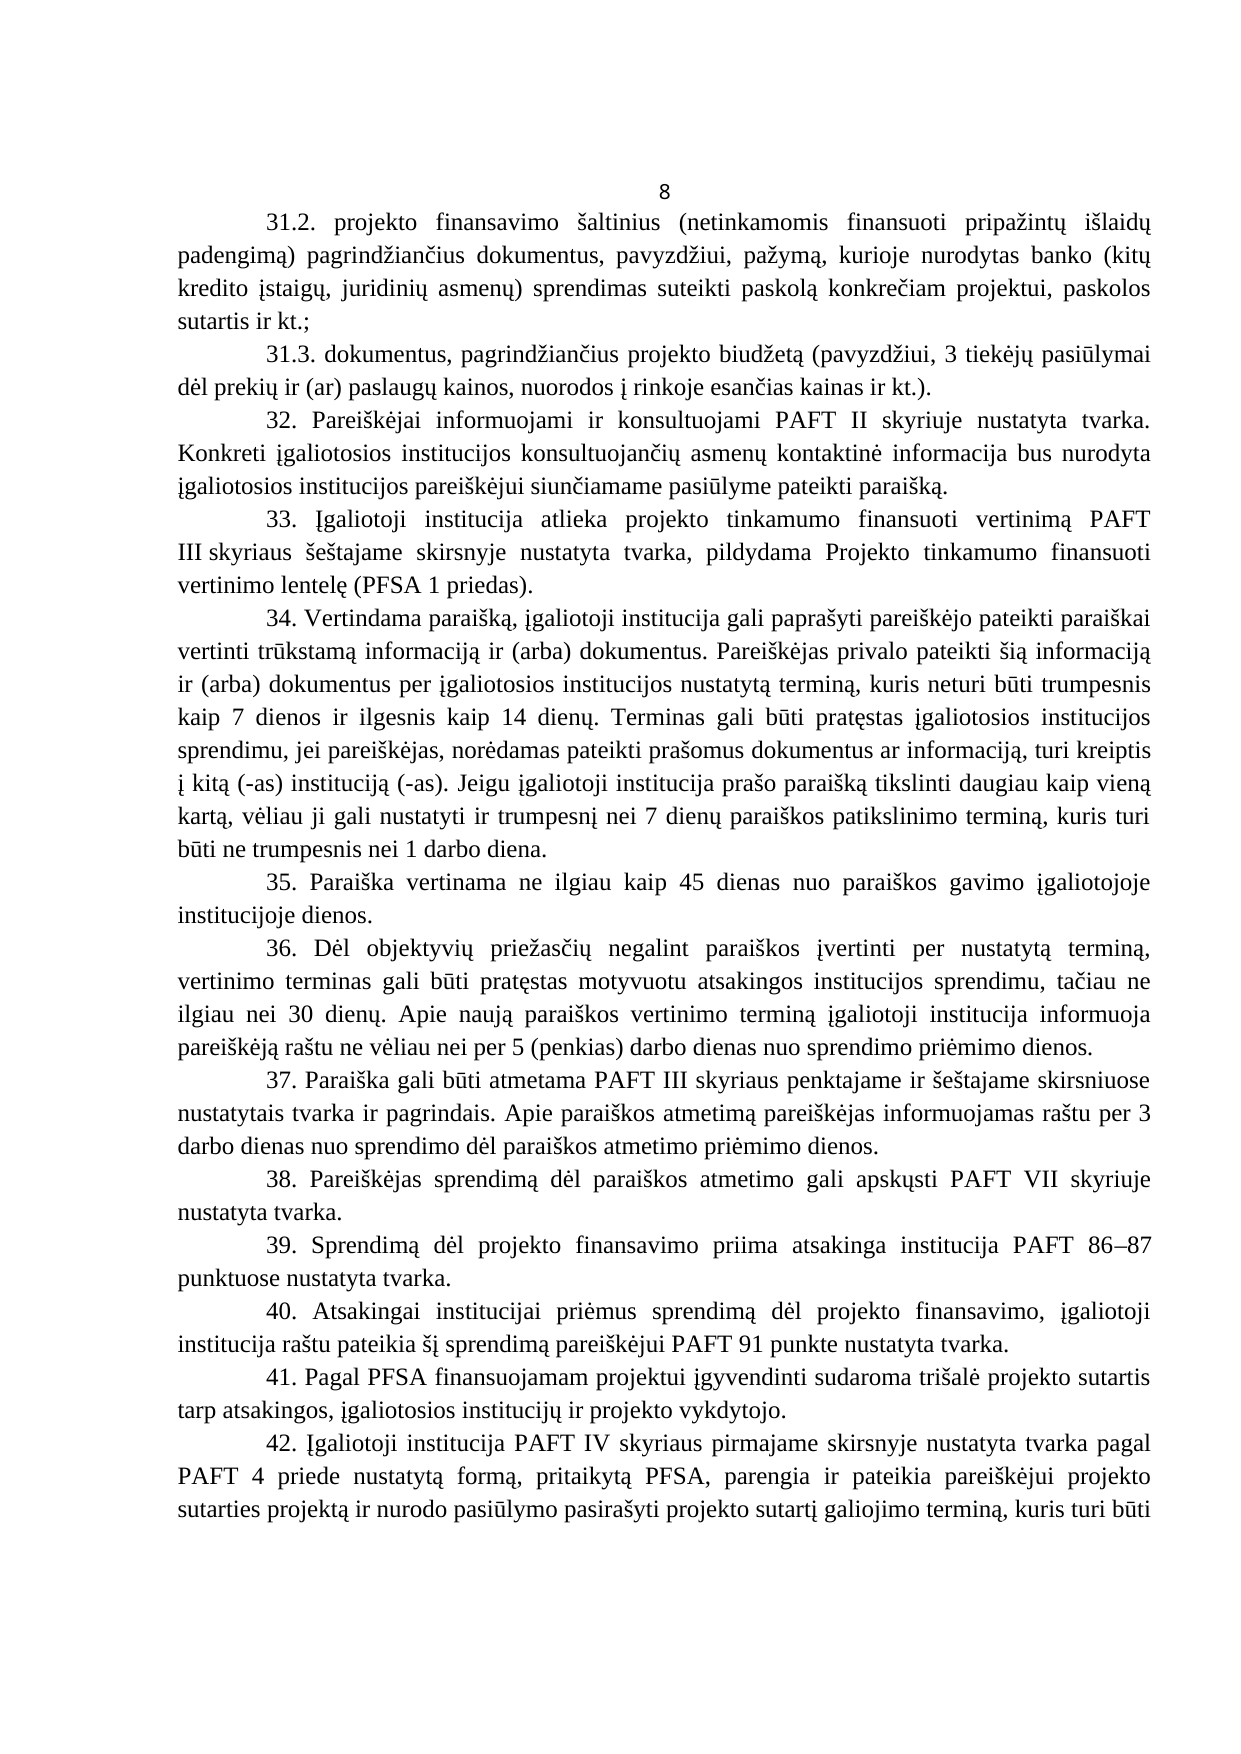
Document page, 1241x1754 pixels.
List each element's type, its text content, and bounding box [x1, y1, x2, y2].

text 40. Atsakingai institucijai priėmus sprendimą dėl projekto finansavimo, įgaliotoji institucija raštu pateikia šį sprendimą pareiškėjui PAFT 91 punkte nustatyta tvarka. [177, 1296, 1152, 1358]
text 32. Pareiškėjai informuojami ir konsultuojami PAFT II skyriuje nustatyta tvarka. Konkreti įgaliotosios institucijos konsultuojančių asmenų kontaktinė informacija bus nurodyta įgaliotosios institucijos pareiškėjui siunčiamame pasiūlyme pateikti paraišką. [177, 405, 1152, 499]
text 34. Vertindama paraišką, įgaliotoji institucija gali paprašyti pareiškėjo pateikti paraiškai vertinti trūkstamą informaciją ir (arba) dokumentus. Pareiškėjas privalo pateikti šią informaciją ir (arba) dokumentus per įgaliotosios institucijos nustatytą terminą, kuris neturi būti trumpesnis kaip 7 dienos ir ilgesnis kaip 14 dienų. Terminas gali būti pratęstas įgaliotosios institucijos sprendimu, jei pareiškėjas, norėdamas pateikti prašomus dokumentus ar informaciją, turi kreiptis į kitą (-as) instituciją (-as). Jeigu įgaliotoji institucija prašo paraišką tikslinti daugiau kaip vieną kartą, vėliau ji gali nustatyti ir trumpesnį nei 7 dienų paraiškos patikslinimo terminą, kuris turi būti ne trumpesnis nei 1 darbo diena. [177, 603, 1152, 863]
text 41. Pagal PFSA finansuojamam projektui įgyvendinti sudaroma trišalė projekto sutartis tarp atsakingos, įgaliotosios institucijų ir projekto vykdytojo. [177, 1362, 1152, 1424]
text 38. Pareiškėjas sprendimą dėl paraiškos atmetimo gali apskųsti PAFT VII skyriuje nustatyta tvarka. [177, 1164, 1152, 1226]
text 35. Paraiška vertinama ne ilgiau kaip 45 dienas nuo paraiškos gavimo įgaliotojoje institucijoje dienos. [177, 867, 1152, 929]
text 37. Paraiška gali būti atmetama PAFT III skyriaus penktajame ir šeštajame skirsniuose nustatytais tvarka ir pagrindais. Apie paraiškos atmetimą pareiškėjas informuojamas raštu per 3 darbo dienas nuo sprendimo dėl paraiškos atmetimo priėmimo dienos. [177, 1065, 1152, 1160]
text 31.2. projekto finansavimo šaltinius (netinkamomis finansuoti pripažintų išlaidų padengimą) pagrindžiančius dokumentus, pavyzdžiui, pažymą, kurioje nurodytas banko (kitų kredito įstaigų, juridinių asmenų) sprendimas suteikti paskolą konkrečiam projektui, paskolos sutartis ir kt.; [177, 207, 1152, 334]
text 36. Dėl objektyvių priežasčių negalint paraiškos įvertinti per nustatytą terminą, vertinimo terminas gali būti pratęstas motyvuotu atsakingos institucijos sprendimu, tačiau ne ilgiau nei 30 dienų. Apie naują paraiškos vertinimo terminą įgaliotoji institucija informuoja pareiškėją raštu ne vėliau nei per 5 (penkias) darbo dienas nuo sprendimo priėmimo dienos. [177, 933, 1152, 1061]
text 42. Įgaliotoji institucija PAFT IV skyriaus pirmajame skirsnyje nustatyta tvarka pagal PAFT 4 priede nustatytą formą, pritaikytą PFSA, parengia ir pateikia pareiškėjui projekto sutarties projektą ir nurodo pasiūlymo pasirašyti projekto sutartį galiojimo terminą, kuris turi būti [177, 1428, 1152, 1523]
text 33. Įgaliotoji institucija atlieka projekto tinkamumo finansuoti vertinimą PAFT III skyriaus šeštajame skirsnyje nustatyta tvarka, pildydama Projekto tinkamumo finansuoti vertinimo lentelę (PFSA 1 priedas). [177, 504, 1152, 599]
text 39. Sprendimą dėl projekto finansavimo priima atsakinga institucija PAFT 86–87 punktuose nustatyta tvarka. [177, 1230, 1152, 1292]
text 31.3. dokumentus, pagrindžiančius projekto biudžetą (pavyzdžiui, 3 tiekėjų pasiūlymai dėl prekių ir (ar) paslaugų kainos, nuorodos į rinkoje esančias kainas ir kt.). [177, 339, 1152, 401]
